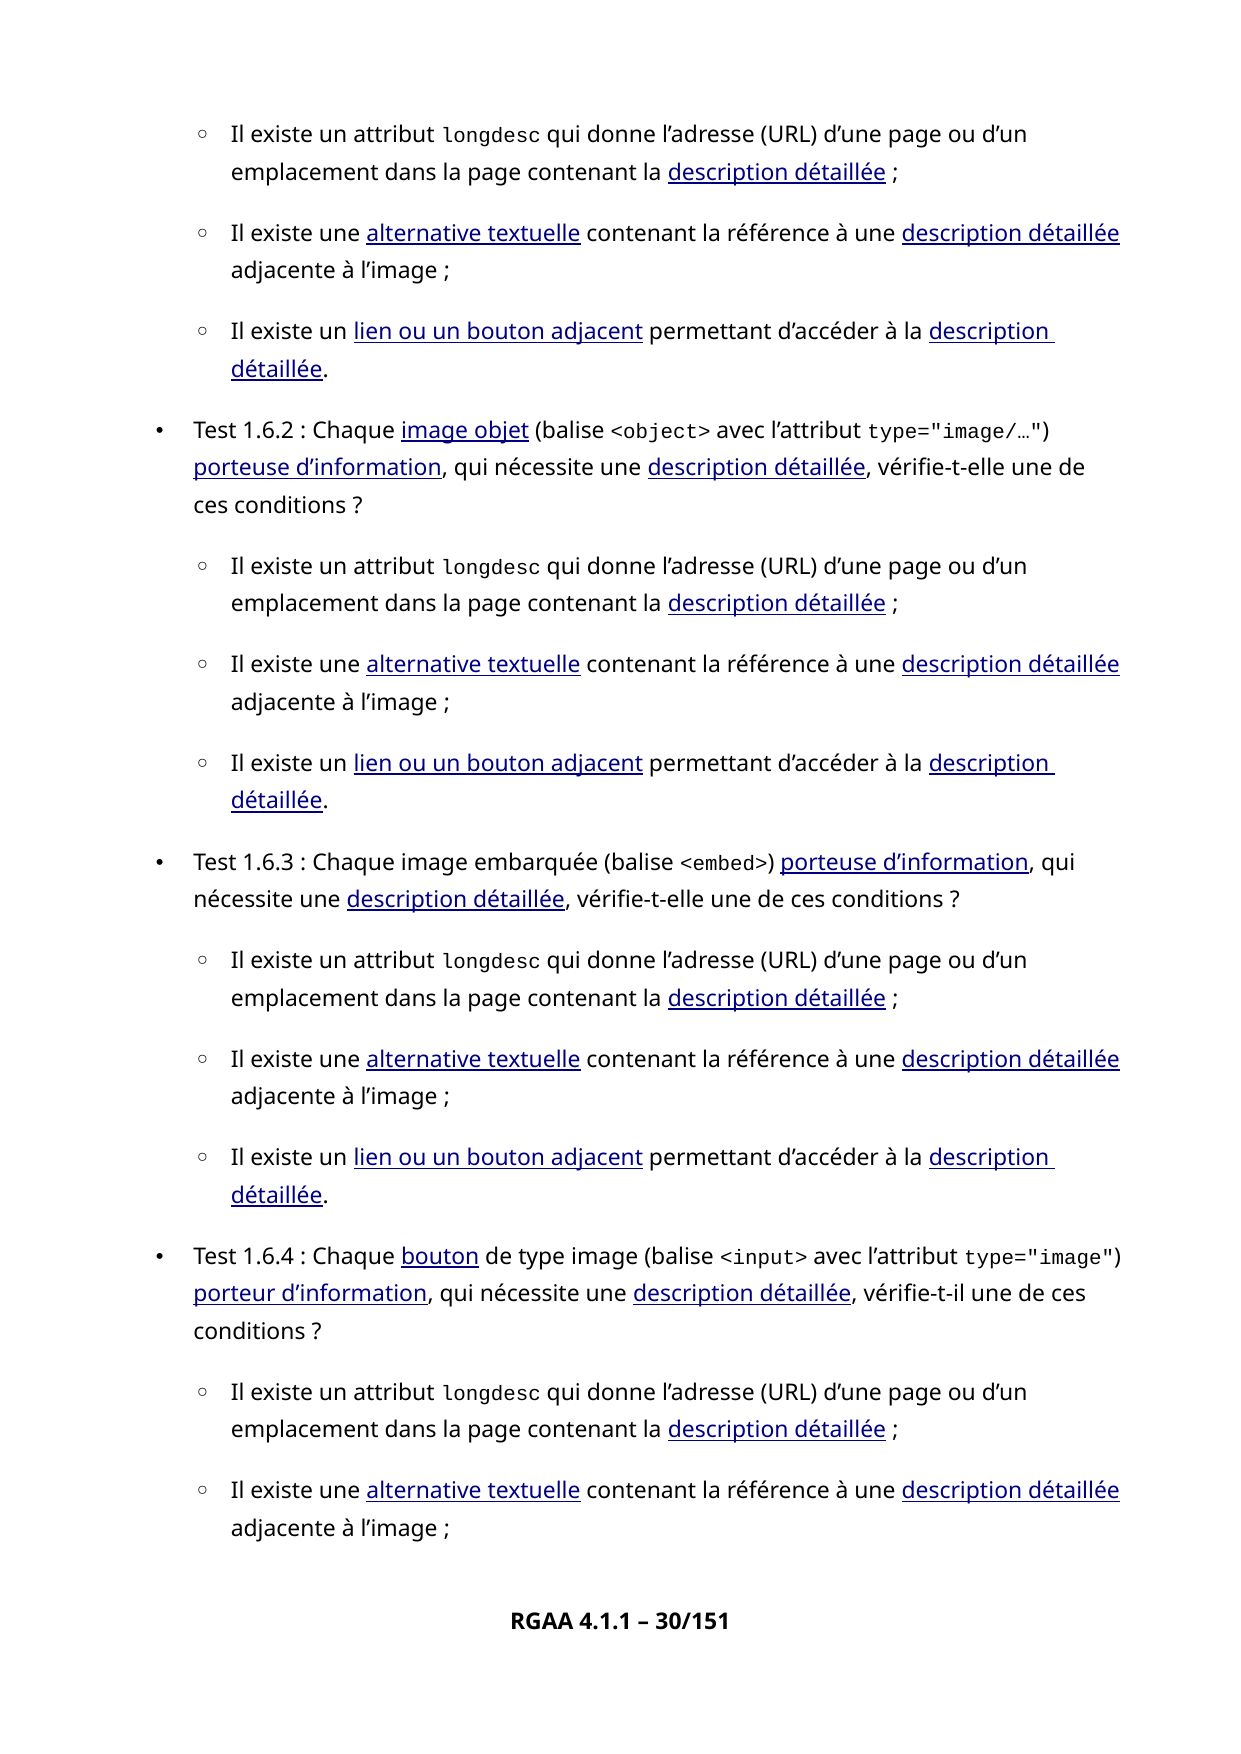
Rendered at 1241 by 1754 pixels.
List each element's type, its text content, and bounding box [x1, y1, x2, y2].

list Test 1.6.4 : Chaque bouton de type image (balise <input> avec l’attribut type="image") porteur d’information, qui nécessite une description détaillée, vérifie-t-il une de ces conditions ? [156, 1239, 1122, 1346]
list Il existe un lien ou un bouton adjacent permettant d’accéder à la description détaillée. [193, 747, 1122, 816]
list Il existe une alternative textuelle contenant la référence à une description détaillée adjacente à l’image ; [193, 1474, 1122, 1543]
list Il existe un attribut longdesc qui donne l’adresse (URL) d’une page ou d’un emplacement dans la page contenant la description détaillée ; [193, 118, 1122, 187]
list Test 1.6.3 : Chaque image embarquée (balise <embed>) porteuse d’information, qui nécessite une description détaillée, vérifie-t-elle une de ces conditions ? [156, 845, 1122, 914]
list Test 1.6.2 : Chaque image objet (balise <object> avec l’attribut type="image/…") porteuse d’information, qui nécessite une description détaillée, vérifie-t-elle une de ces conditions ? [156, 414, 1122, 520]
list Il existe une alternative textuelle contenant la référence à une description détaillée adjacente à l’image ; [193, 1042, 1122, 1111]
list Il existe un attribut longdesc qui donne l’adresse (URL) d’une page ou d’un emplacement dans la page contenant la description détaillée ; [193, 1376, 1122, 1444]
list Il existe une alternative textuelle contenant la référence à une description détaillée adjacente à l’image ; [193, 648, 1122, 717]
list Il existe un attribut longdesc qui donne l’adresse (URL) d’une page ou d’un emplacement dans la page contenant la description détaillée ; [193, 550, 1122, 618]
list Il existe une alternative textuelle contenant la référence à une description détaillée adjacente à l’image ; [193, 217, 1122, 285]
list Il existe un attribut longdesc qui donne l’adresse (URL) d’une page ou d’un emplacement dans la page contenant la description détaillée ; [193, 944, 1122, 1013]
list Il existe un lien ou un bouton adjacent permettant d’accéder à la description détaillée. [193, 315, 1122, 384]
list Il existe un lien ou un bouton adjacent permettant d’accéder à la description détaillée. [193, 1141, 1122, 1210]
